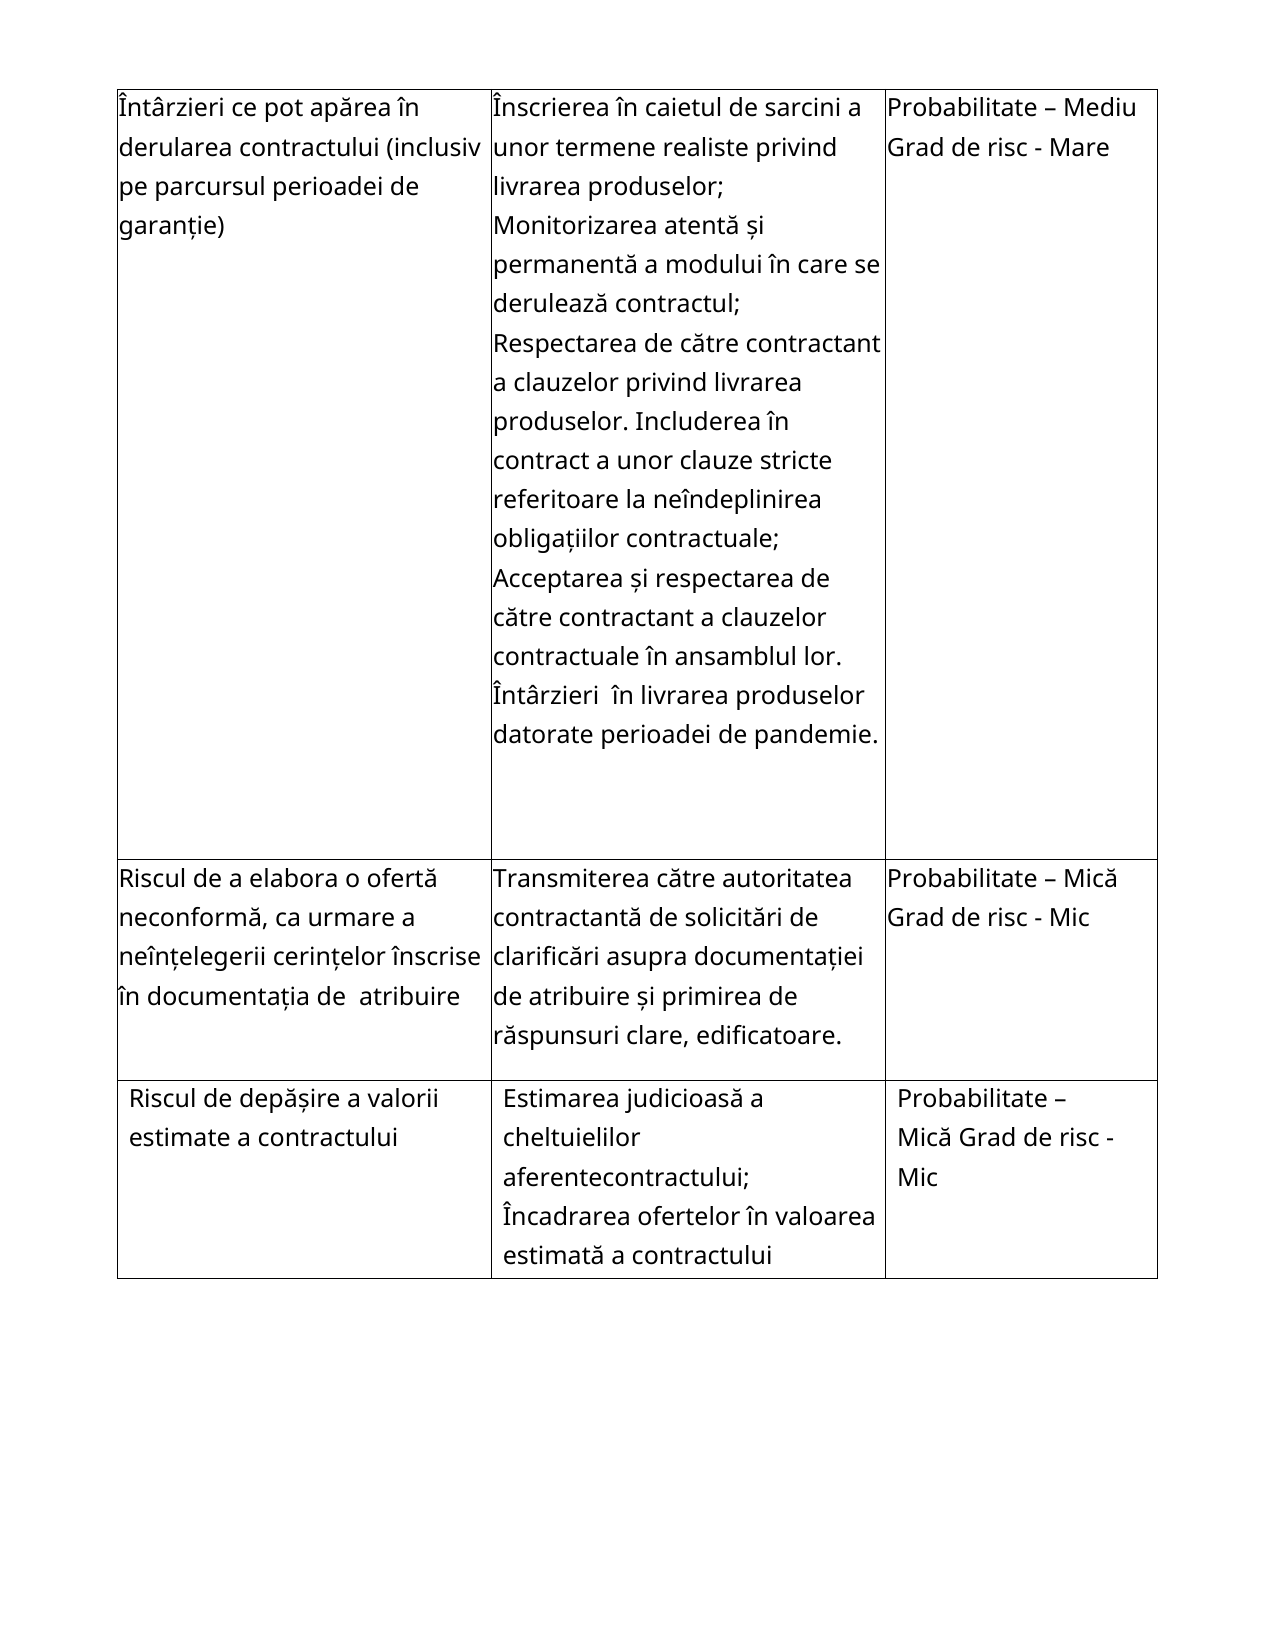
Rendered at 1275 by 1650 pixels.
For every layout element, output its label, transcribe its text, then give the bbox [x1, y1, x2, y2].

table_cell Riscul de depășire a valorii estimate a contractului [118, 1081, 491, 1278]
table_cell Întârzieri ce pot apărea în derularea contractului (inclusiv pe parcursul perioadei de garanție) [118, 90, 491, 859]
table_cell Probabilitate – Mică Grad de risc - Mic [886, 860, 1157, 1079]
table_cell Transmiterea către autoritatea contractantă de solicitări de clarificări asupra documentației de atribuire și primirea de răspunsuri clare, edificatoare. [492, 860, 885, 1079]
table_cell Probabilitate – Mică Grad de risc - Mic [886, 1081, 1157, 1278]
table_cell Înscrierea în caietul de sarcini a unor termene realiste privind livrarea produselor; Monitorizarea atentă și permanentă a modului în care se derulează contractul; Respectarea de către contractant a clauzelor privind livrarea produselor. Includerea în contract a unor clauze stricte referitoare la neîndeplinirea obligațiilor contractuale; Acceptarea și respectarea de către contractant a clauzelor contractuale în ansamblul lor. Întârzieri în livrarea produselor datorate perioadei de pandemie. [492, 90, 885, 859]
table_cell Estimarea judicioasă a cheltuielilor aferentecontractului; Încadrarea ofertelor în valoarea estimată a contractului [492, 1081, 885, 1278]
table_cell Riscul de a elabora o ofertă neconformă, ca urmare a neînțelegerii cerințelor înscrise în documentația de atribuire [118, 860, 491, 1079]
table_cell Probabilitate – Mediu Grad de risc - Mare [886, 90, 1157, 859]
